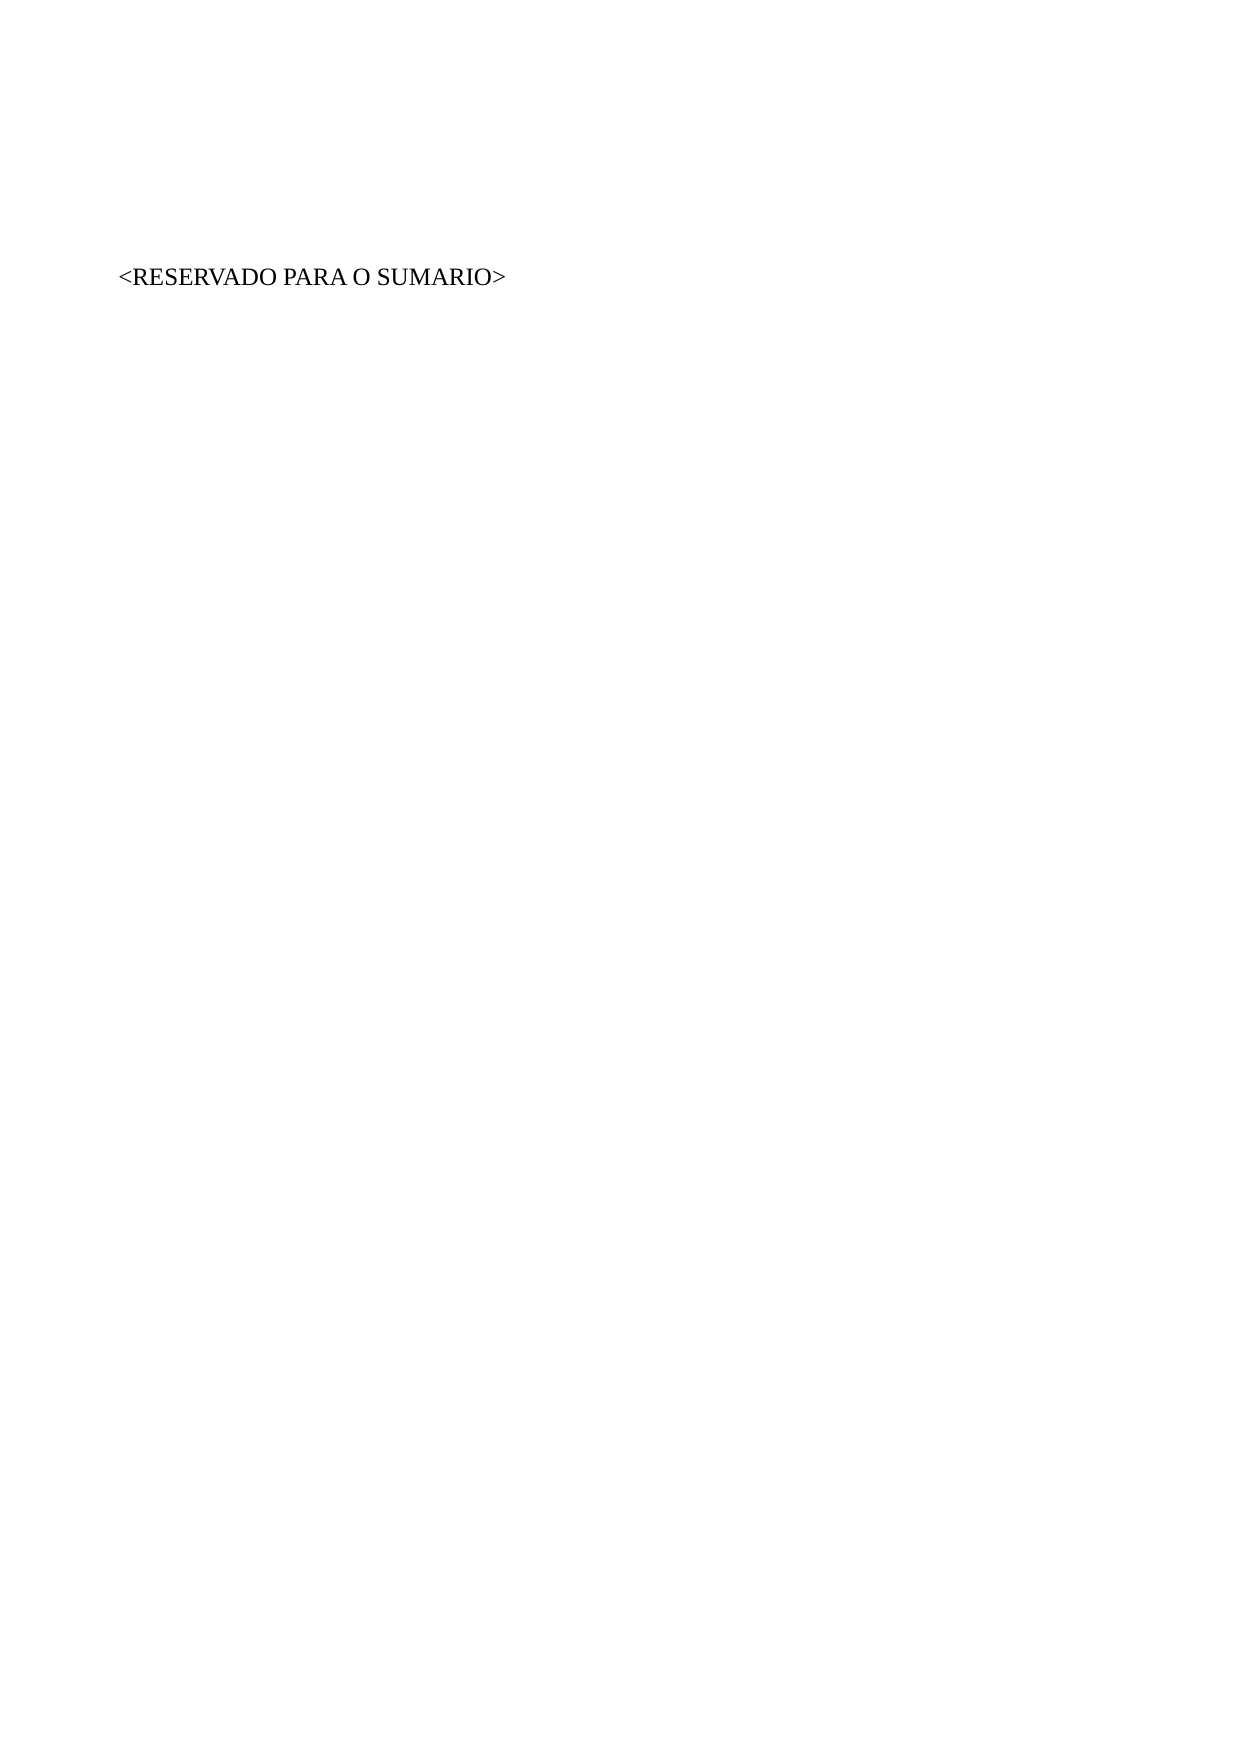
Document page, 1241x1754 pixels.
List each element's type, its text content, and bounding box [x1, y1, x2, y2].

text <RESERVADO PARA O SUMARIO> [118, 262, 1122, 291]
